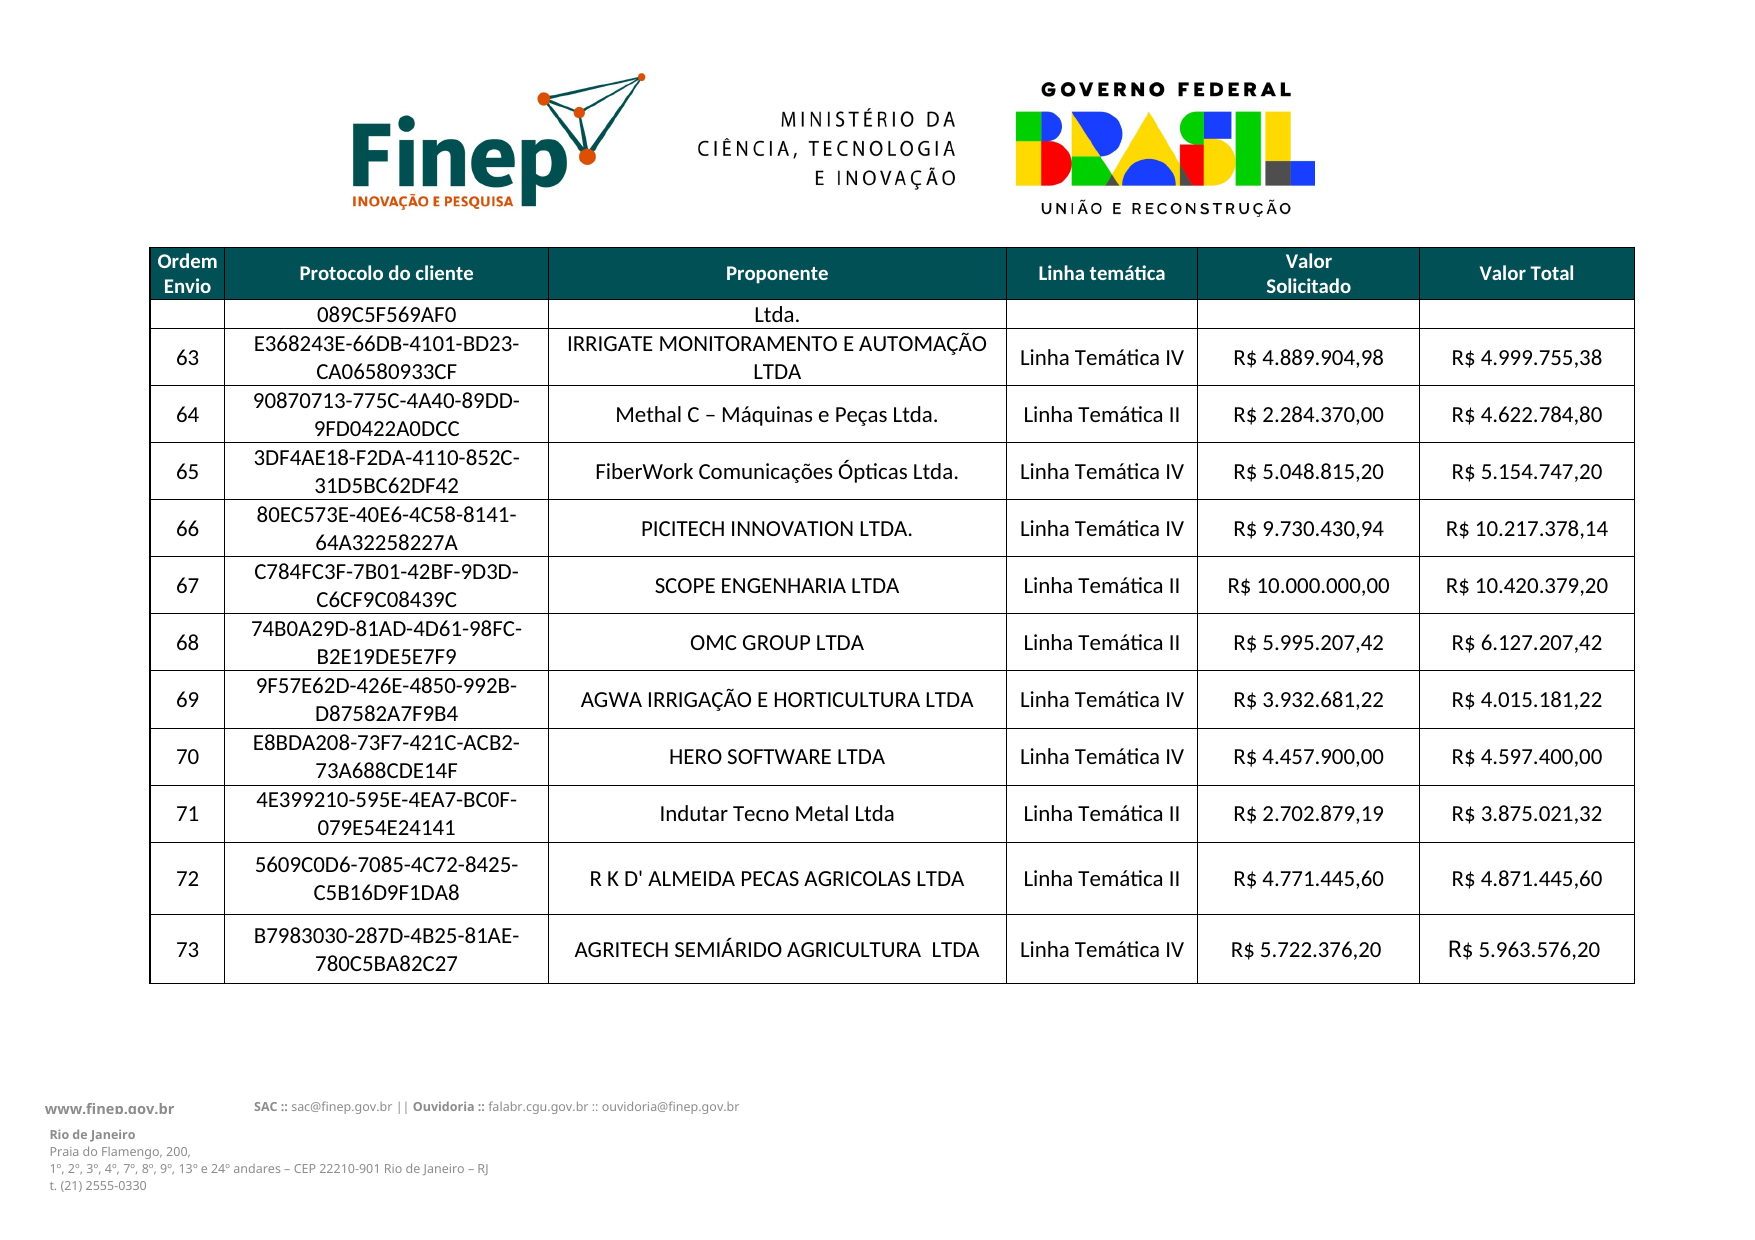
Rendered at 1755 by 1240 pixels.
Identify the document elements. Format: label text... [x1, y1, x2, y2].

table_cell AGWA IRRIGAÇÃO E HORTICULTURA LTDA [549, 671, 1006, 727]
table_header Proponente [549, 248, 1006, 299]
table_header Linha temática [1007, 248, 1197, 299]
table_header Ordem Envio [151, 248, 224, 299]
table_cell R$ 4.622.784,80 [1420, 386, 1634, 442]
table_cell [1198, 300, 1419, 328]
table_cell Linha Temática II [1007, 786, 1197, 842]
table_cell Linha Temática II [1007, 614, 1197, 670]
table_cell IRRIGATE MONITORAMENTO E AUTOMAÇÃO LTDA [549, 329, 1006, 385]
table_cell R$ 4.457.900,00 [1198, 729, 1419, 784]
table_cell Linha Temática II [1007, 843, 1197, 914]
table_cell R$ 6.127.207,42 [1420, 614, 1634, 670]
table_cell R$ 10.000.000,00 [1198, 557, 1419, 613]
table_cell 71 [151, 786, 224, 842]
table_cell R K D' ALMEIDA PECAS AGRICOLAS LTDA [549, 843, 1006, 914]
table_cell R$ 4.871.445,60 [1420, 843, 1634, 914]
table_cell Linha Temática II [1007, 557, 1197, 613]
table_cell E368243E-66DB-4101-BD23-CA06580933CF [225, 329, 548, 385]
table_cell 64 [151, 386, 224, 442]
table_cell R$ 10.420.379,20 [1420, 557, 1634, 613]
table_cell R$ 5.995.207,42 [1198, 614, 1419, 670]
table_cell [151, 300, 224, 328]
table_cell PICITECH INNOVATION LTDA. [549, 500, 1006, 556]
table_cell [1420, 300, 1634, 328]
table_cell R$ 5.722.376,20 [1198, 915, 1419, 983]
table_cell 74B0A29D-81AD-4D61-98FC-B2E19DE5E7F9 [225, 614, 548, 670]
table_cell 69 [151, 671, 224, 727]
table_cell FiberWork Comunicações Ópticas Ltda. [549, 443, 1006, 499]
table_cell Linha Temática IV [1007, 500, 1197, 556]
table_cell 66 [151, 500, 224, 556]
table_cell R$ 9.730.430,94 [1198, 500, 1419, 556]
table_header Protocolo do cliente [225, 248, 548, 299]
table_cell R$ 2.284.370,00 [1198, 386, 1419, 442]
table_cell R$ 4.889.904,98 [1198, 329, 1419, 385]
table_cell 65 [151, 443, 224, 499]
table_cell Linha Temática II [1007, 386, 1197, 442]
table_header Valor Solicitado [1198, 248, 1419, 299]
table_cell [1007, 300, 1197, 328]
table_cell R$ 4.771.445,60 [1198, 843, 1419, 914]
table_cell R$ 5.963.576,20 [1420, 915, 1634, 983]
table_cell R$ 3.875.021,32 [1420, 786, 1634, 842]
table_cell Methal C – Máquinas e Peças Ltda. [549, 386, 1006, 442]
table_cell Linha Temática IV [1007, 729, 1197, 784]
table_cell R$ 3.932.681,22 [1198, 671, 1419, 727]
table_cell Linha Temática IV [1007, 915, 1197, 983]
table_cell R$ 5.154.747,20 [1420, 443, 1634, 499]
table_cell 9F57E62D-426E-4850-992B-D87582A7F9B4 [225, 671, 548, 727]
table_cell 68 [151, 614, 224, 670]
table_cell B7983030-287D-4B25-81AE-780C5BA82C27 [225, 915, 548, 983]
table_cell 90870713-775C-4A40-89DD-9FD0422A0DCC [225, 386, 548, 442]
table_cell 089C5F569AF0 [225, 300, 548, 328]
table_cell Ltda. [549, 300, 1006, 328]
table_cell R$ 4.999.755,38 [1420, 329, 1634, 385]
table_cell SCOPE ENGENHARIA LTDA [549, 557, 1006, 613]
table_cell Indutar Tecno Metal Ltda [549, 786, 1006, 842]
table_header Valor Total [1420, 248, 1634, 299]
table_cell R$ 10.217.378,14 [1420, 500, 1634, 556]
table_cell 63 [151, 329, 224, 385]
table_cell R$ 5.048.815,20 [1198, 443, 1419, 499]
table_cell Linha Temática IV [1007, 443, 1197, 499]
table_cell E8BDA208-73F7-421C-ACB2-73A688CDE14F [225, 729, 548, 784]
table_cell HERO SOFTWARE LTDA [549, 729, 1006, 784]
table_cell 70 [151, 729, 224, 784]
table_cell Linha Temática IV [1007, 329, 1197, 385]
table_cell 73 [151, 915, 224, 983]
table_cell 67 [151, 557, 224, 613]
table_cell C784FC3F-7B01-42BF-9D3D-C6CF9C08439C [225, 557, 548, 613]
table_cell Linha Temática IV [1007, 671, 1197, 727]
table_cell OMC GROUP LTDA [549, 614, 1006, 670]
table_cell R$ 4.597.400,00 [1420, 729, 1634, 784]
table_cell AGRITECH SEMIÁRIDO AGRICULTURA LTDA [549, 915, 1006, 983]
table_cell 4E399210-595E-4EA7-BC0F-079E54E24141 [225, 786, 548, 842]
table_cell 80EC573E-40E6-4C58-8141-64A32258227A [225, 500, 548, 556]
table_cell R$ 4.015.181,22 [1420, 671, 1634, 727]
table_cell 72 [151, 843, 224, 914]
table_cell 5609C0D6-7085-4C72-8425-C5B16D9F1DA8 [225, 843, 548, 914]
table_cell R$ 2.702.879,19 [1198, 786, 1419, 842]
table_cell 3DF4AE18-F2DA-4110-852C-31D5BC62DF42 [225, 443, 548, 499]
